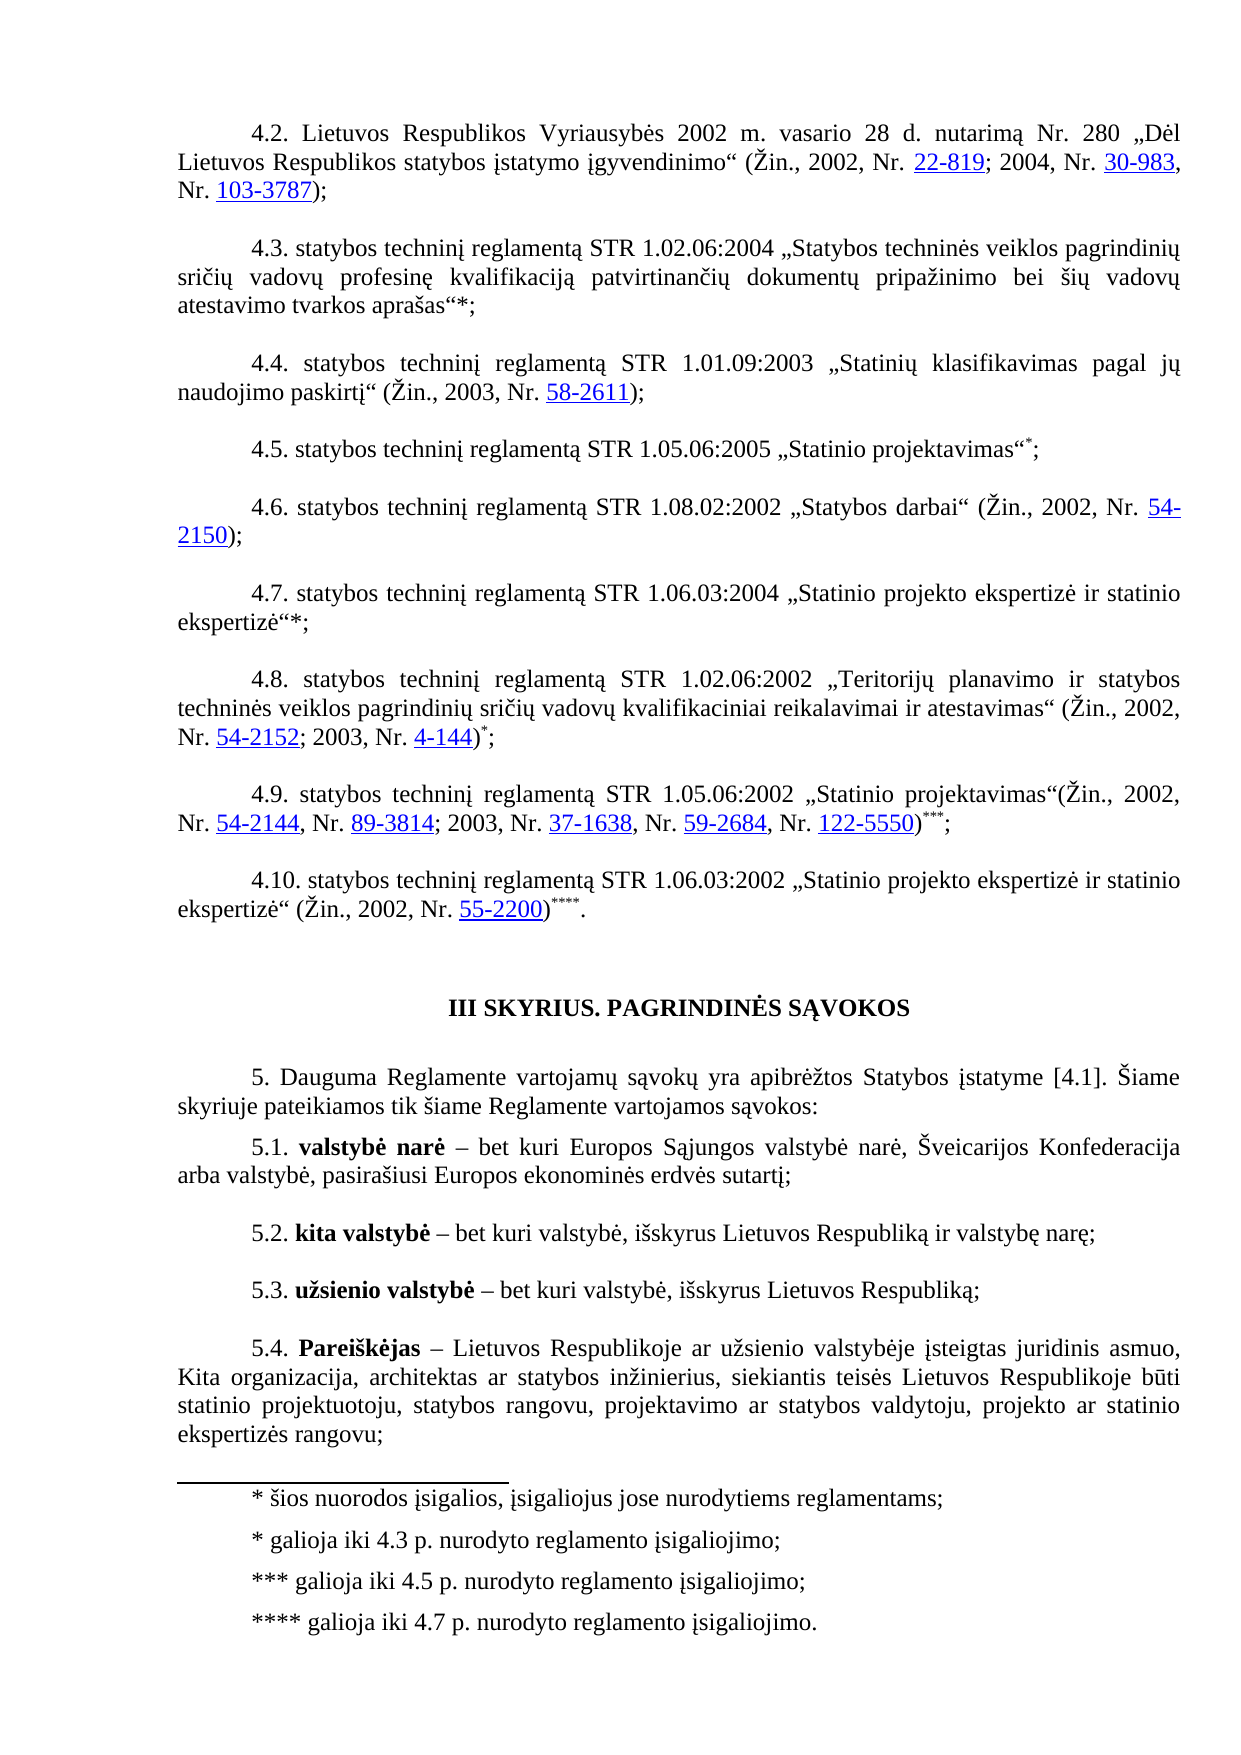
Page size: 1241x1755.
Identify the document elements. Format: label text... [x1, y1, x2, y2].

text 4.2. Lietuvos Respublikos Vyriausybės 2002 m. vasario 28 d. nutarimą Nr. 280 „Dėl Lietuvos Respublikos statybos įstatymo įgyvendinimo“ (Žin., 2002, Nr. 22-819; 2004, Nr. 30-983, Nr. 103-3787); [177, 118, 1181, 204]
text 4.8. statybos techninį reglamentą STR 1.02.06:2002 „Teritorijų planavimo ir statybos techninės veiklos pagrindinių sričių vadovų kvalifikaciniai reikalavimai ir atestavimas“ (Žin., 2002, Nr. 54-2152; 2003, Nr. 4-144); [177, 664, 1181, 751]
text 4.6. statybos techninį reglamentą STR 1.08.02:2002 „Statybos darbai“ (Žin., 2002, Nr. 54-2150); [177, 492, 1181, 549]
text 4.3. statybos techninį reglamentą STR 1.02.06:2004 „Statybos techninės veiklos pagrindinių sričių vadovų profesinę kvalifikaciją patvirtinančių dokumentų pripažinimo bei šių vadovų atestavimo tvarkos aprašas“*; [177, 233, 1181, 319]
text 5.1. valstybė narė – bet kuri Europos Sąjungos valstybė narė, Šveicarijos Konfederacija arba valstybė, pasirašiusi Europos ekonominės erdvės sutartį; [177, 1132, 1181, 1189]
text šios nuorodos įsigalios, įsigaliojus jose nurodytiems reglamentams; [177, 1483, 1181, 1512]
text 4.5. statybos techninį reglamentą STR 1.05.06:2005 „Statinio projektavimas“; [177, 434, 1181, 463]
text galioja iki 4.5 p. nurodyto reglamento įsigaliojimo; [177, 1566, 1181, 1595]
text 5.3. užsienio valstybė – bet kuri valstybė, išskyrus Lietuvos Respubliką; [177, 1275, 1181, 1304]
text 5.4. Pareiškėjas – Lietuvos Respublikoje ar užsienio valstybėje įsteigtas juridinis asmuo, Kita organizacija, architektas ar statybos inžinierius, siekiantis teisės Lietuvos Respublikoje būti statinio projektuotoju, statybos rangovu, projektavimo ar statybos valdytoju, projekto ar statinio ekspertizės rangovu; [177, 1333, 1181, 1448]
text 4.4. statybos techninį reglamentą STR 1.01.09:2003 „Statinių klasifikavimas pagal jų naudojimo paskirtį“ (Žin., 2003, Nr. 58-2611); [177, 348, 1181, 406]
text 5. Dauguma Reglamente vartojamų sąvokų yra apibrėžtos Statybos įstatyme [4.1]. Šiame skyriuje pateikiamos tik šiame Reglamente vartojamos sąvokos: [177, 1062, 1181, 1119]
text III SKYRIUS. PAGRINDINĖS SĄVOKOS [177, 993, 1181, 1021]
text galioja iki 4.3 p. nurodyto reglamento įsigaliojimo; [177, 1525, 1181, 1553]
text 4.10. statybos techninį reglamentą STR 1.06.03:2002 „Statinio projekto ekspertizė ir statinio ekspertizė“ (Žin., 2002, Nr. 55-2200). [177, 866, 1181, 923]
text galioja iki 4.7 p. nurodyto reglamento įsigaliojimo. [177, 1607, 1181, 1636]
text 4.7. statybos techninį reglamentą STR 1.06.03:2004 „Statinio projekto ekspertizė ir statinio ekspertizė“*; [177, 578, 1181, 636]
text 4.9. statybos techninį reglamentą STR 1.05.06:2002 „Statinio projektavimas“(Žin., 2002, Nr. 54-2144, Nr. 89-3814; 2003, Nr. 37-1638, Nr. 59-2684, Nr. 122-5550); [177, 779, 1181, 837]
text 5.2. kita valstybė – bet kuri valstybė, išskyrus Lietuvos Respubliką ir valstybę narę; [177, 1218, 1181, 1247]
